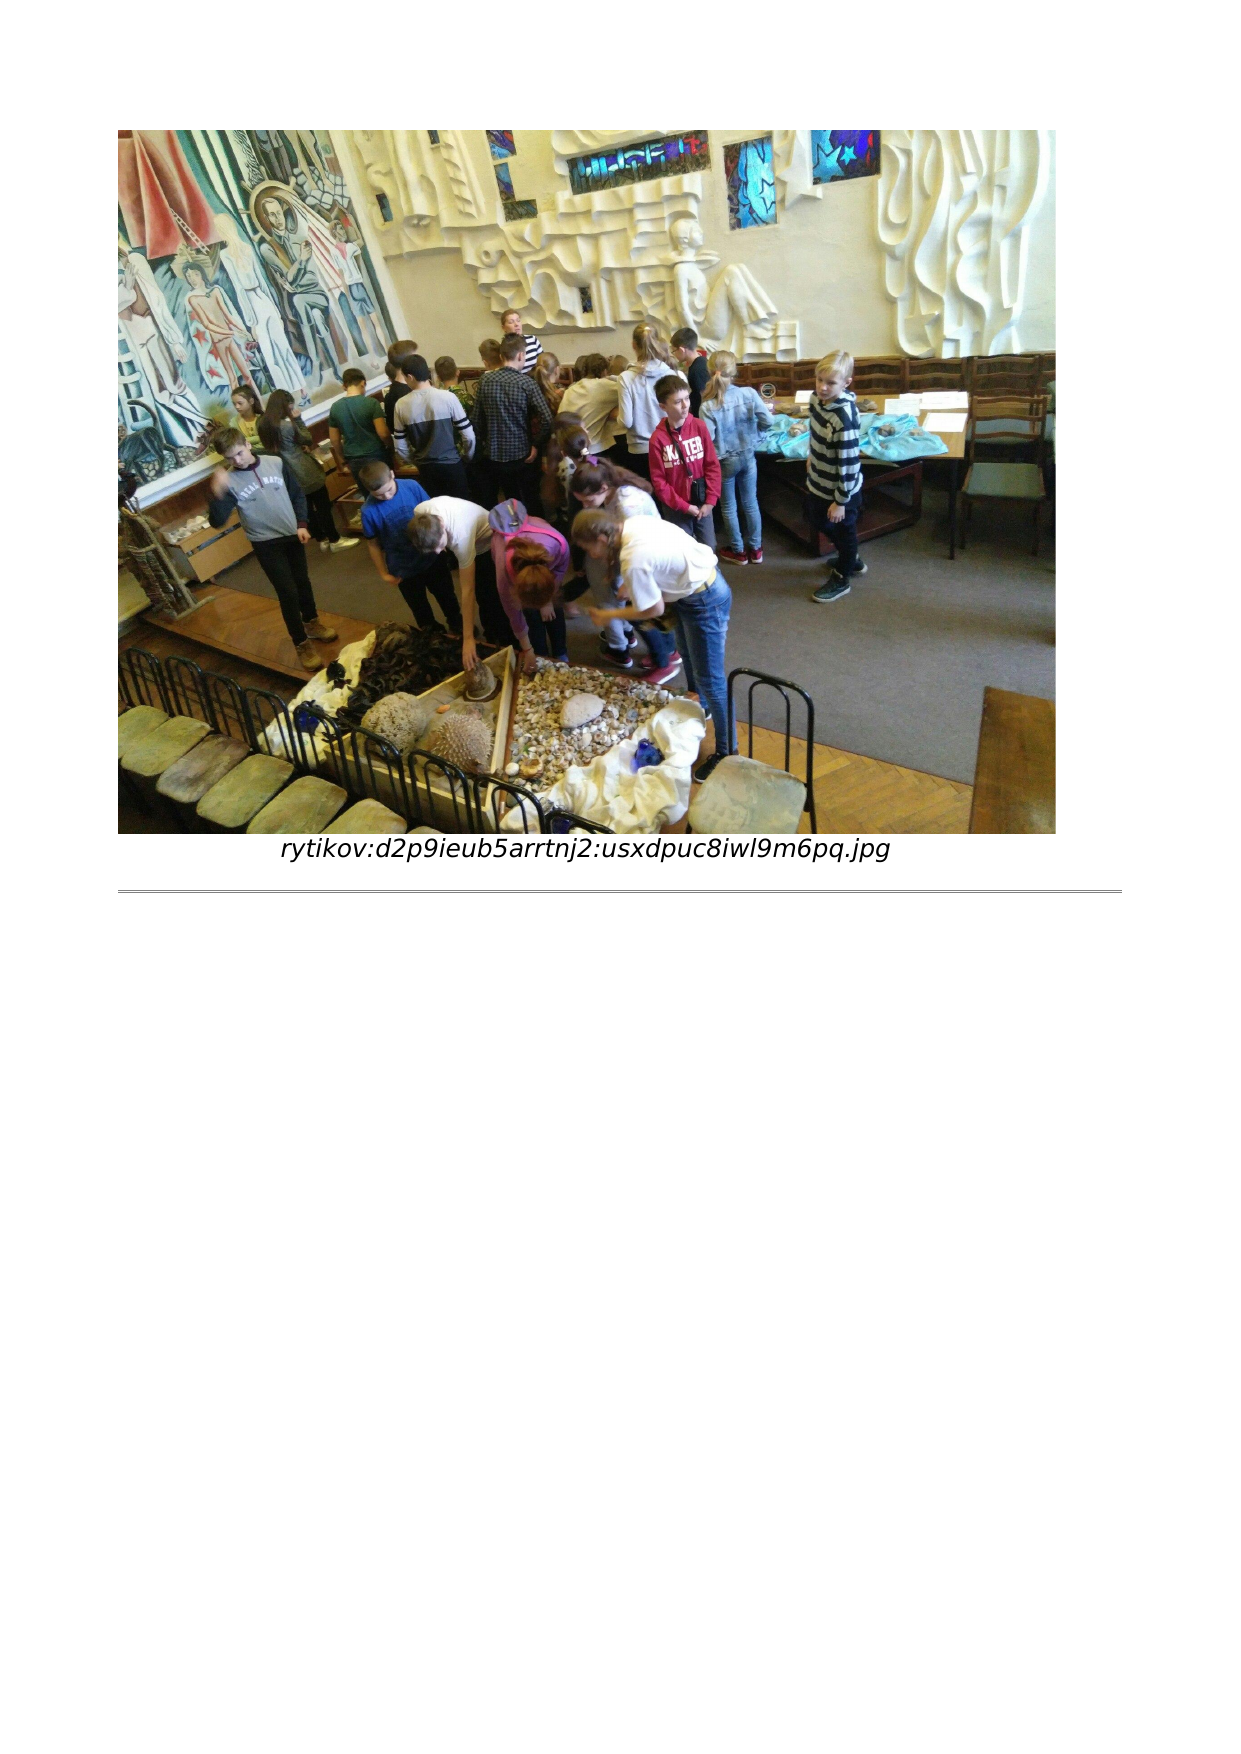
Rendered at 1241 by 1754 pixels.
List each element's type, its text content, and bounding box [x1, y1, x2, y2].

picture [118, 130, 1056, 834]
text rytikov:d2p9ieub5arrtnj2:usxdpuc8iwl9m6pq.jpg [118, 834, 1056, 863]
